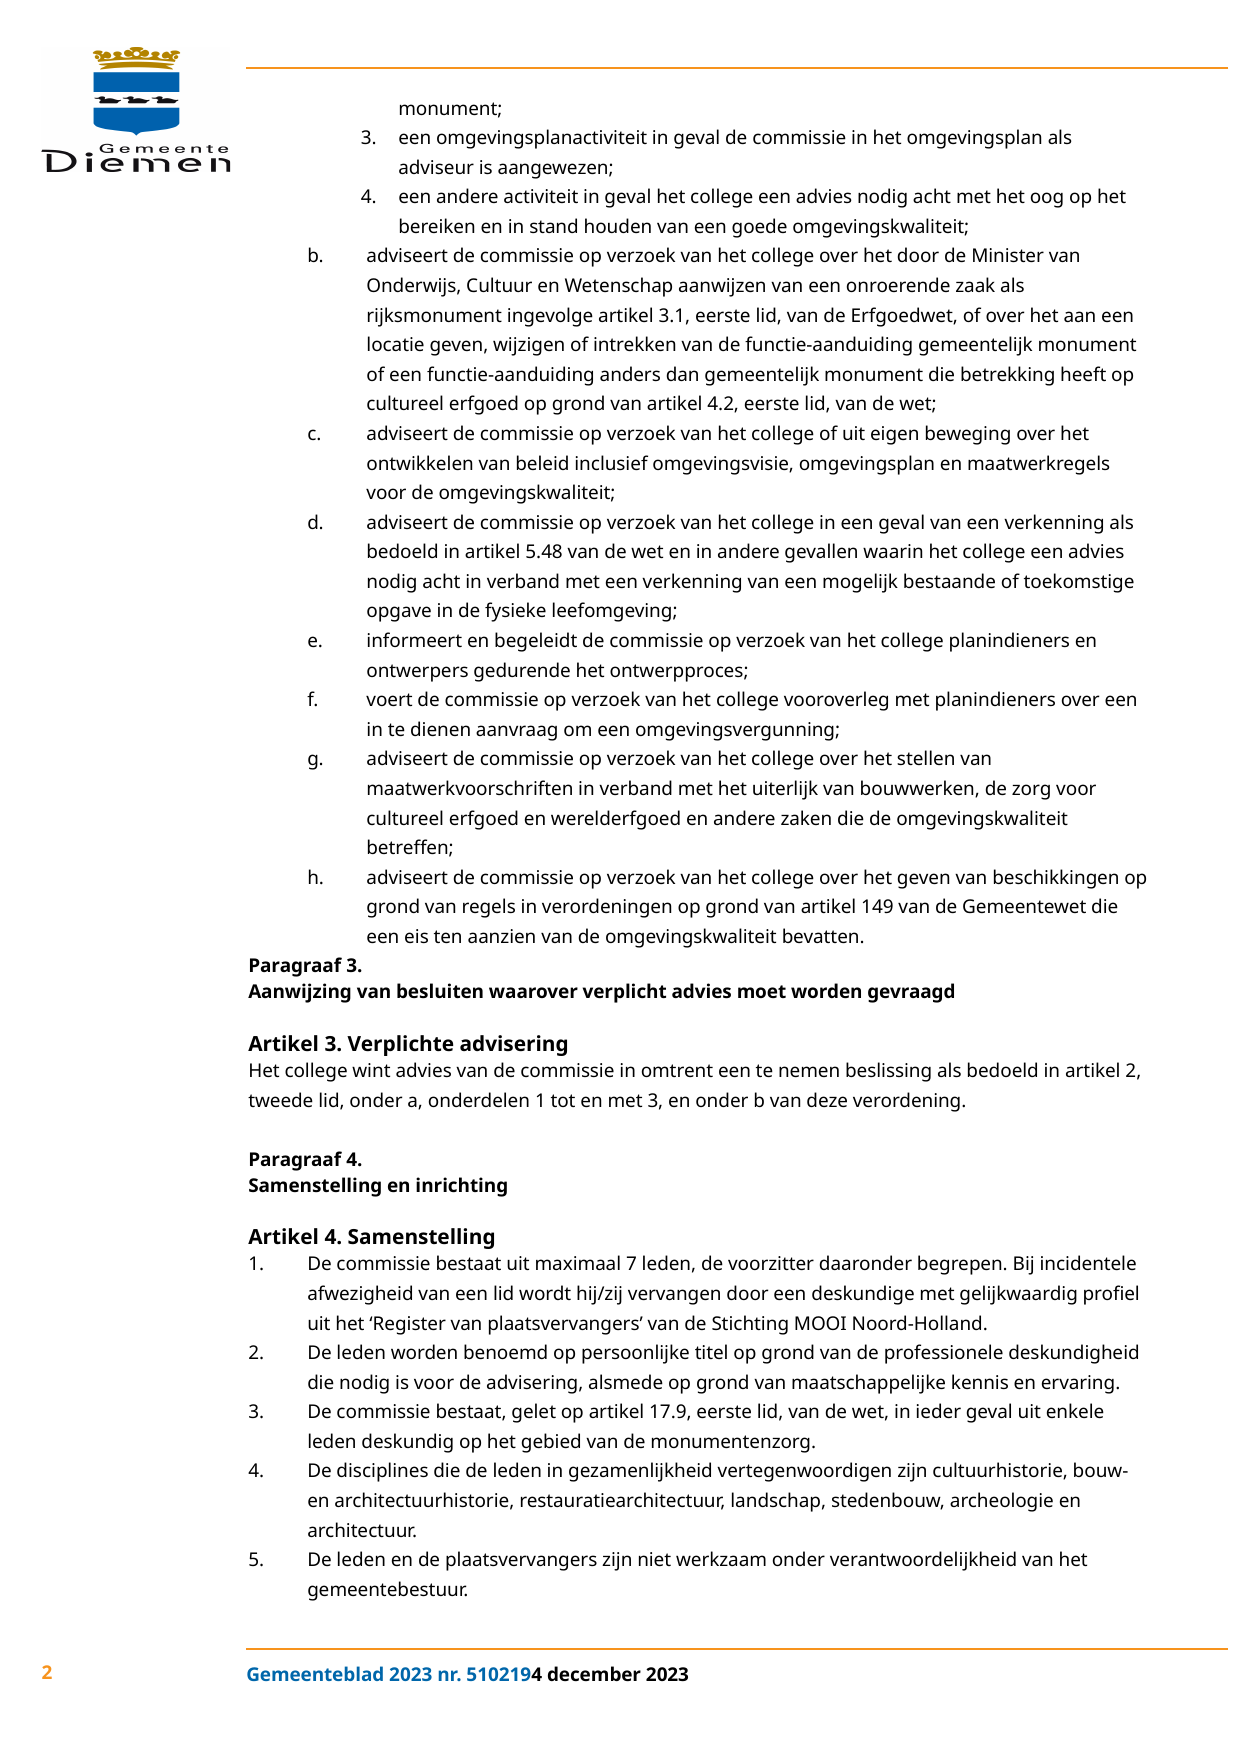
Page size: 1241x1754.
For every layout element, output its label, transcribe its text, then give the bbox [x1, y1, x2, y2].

list een omgevingsplanactiviteit in geval de commissie in het omgevingsplan als adviseur is aangewezen; [361, 124, 1152, 180]
text Samenstelling en inrichting [248, 1172, 1152, 1197]
list een andere activiteit in geval het college een advies nodig acht met het oog op het bereiken en in stand houden van een goede omgevingskwaliteit; [361, 183, 1152, 239]
list De leden en de plaatsvervangers zijn niet werkzaam onder verantwoordelijkheid van het gemeentebestuur. [248, 1546, 1152, 1602]
text Paragraaf 3. [248, 953, 1152, 978]
list adviseert de commissie op verzoek van het college over het geven van beschikkingen op grond van regels in verordeningen op grond van artikel 149 van de Gemeentewet die een eis ten aanzien van de omgevingskwaliteit bevatten. [307, 864, 1152, 949]
text Artikel 3. Verplichte advisering [248, 1029, 1152, 1057]
text Artikel 4. Samenstelling [248, 1222, 1152, 1251]
list adviseert de commissie op verzoek van het college in een geval van een verkenning als bedoeld in artikel 5.48 van de wet en in andere gevallen waarin het college een advies nodig acht in verband met een verkenning van een mogelijk bestaande of toekomstige opgave in de fysieke leefomgeving; [307, 509, 1152, 623]
list adviseert de commissie op verzoek van het college over het door de Minister van Onderwijs, Cultuur en Wetenschap aanwijzen van een onroerende zaak als rijksmonument ingevolge artikel 3.1, eerste lid, van de Erfgoedwet, of over het aan een locatie geven, wijzigen of intrekken van de functie-aanduiding gemeentelijk monument of een functie-aanduiding anders dan gemeentelijk monument die betrekking heeft op cultureel erfgoed op grond van artikel 4.2, eerste lid, van de wet; [307, 243, 1152, 416]
picture [41, 47, 231, 172]
list informeert en begeleidt de commissie op verzoek van het college planindieners en ontwerpers gedurende het ontwerpproces; [307, 627, 1152, 683]
text Paragraaf 4. [248, 1146, 1152, 1172]
list De commissie bestaat uit maximaal 7 leden, de voorzitter daaronder begrepen. Bij incidentele afwezigheid van een lid wordt hij/zij vervangen door een deskundige met gelijkwaardig profiel uit het ‘Register van plaatsvervangers’ van de Stichting MOOI Noord-Holland. [248, 1251, 1152, 1336]
text Aanwijzing van besluiten waarover verplicht advies moet worden gevraagd [248, 978, 1152, 1004]
list adviseert de commissie op verzoek van het college of uit eigen beweging over het ontwikkelen van beleid inclusief omgevingsvisie, omgevingsplan en maatwerkregels voor de omgevingskwaliteit; [307, 420, 1152, 505]
list De leden worden benoemd op persoonlijke titel op grond van de professionele deskundigheid die nodig is voor de advisering, alsmede op grond van maatschappelijke kennis en ervaring. [248, 1339, 1152, 1395]
text Het college wint advies van de commissie in omtrent een te nemen beslissing als bedoeld in artikel 2, tweede lid, onder a, onderdelen 1 tot en met 3, en onder b van deze verordening. [248, 1057, 1152, 1113]
list voert de commissie op verzoek van het college vooroverleg met planindieners over een in te dienen aanvraag om een omgevingsvergunning; [307, 686, 1152, 742]
list De commissie bestaat, gelet op artikel 17.9, eerste lid, van de wet, in ieder geval uit enkele leden deskundig op het gebied van de monumentenzorg. [248, 1398, 1152, 1454]
list De disciplines die de leden in gezamenlijkheid vertegenwoordigen zijn cultuurhistorie, bouw- en architectuurhistorie, restauratiearchitectuur, landschap, stedenbouw, archeologie en architectuur. [248, 1458, 1152, 1543]
list monument; [361, 95, 1152, 121]
list adviseert de commissie op verzoek van het college over het stellen van maatwerkvoorschriften in verband met het uiterlijk van bouwwerken, de zorg voor cultureel erfgoed en werelderfgoed en andere zaken die de omgevingskwaliteit betreffen; [307, 746, 1152, 860]
